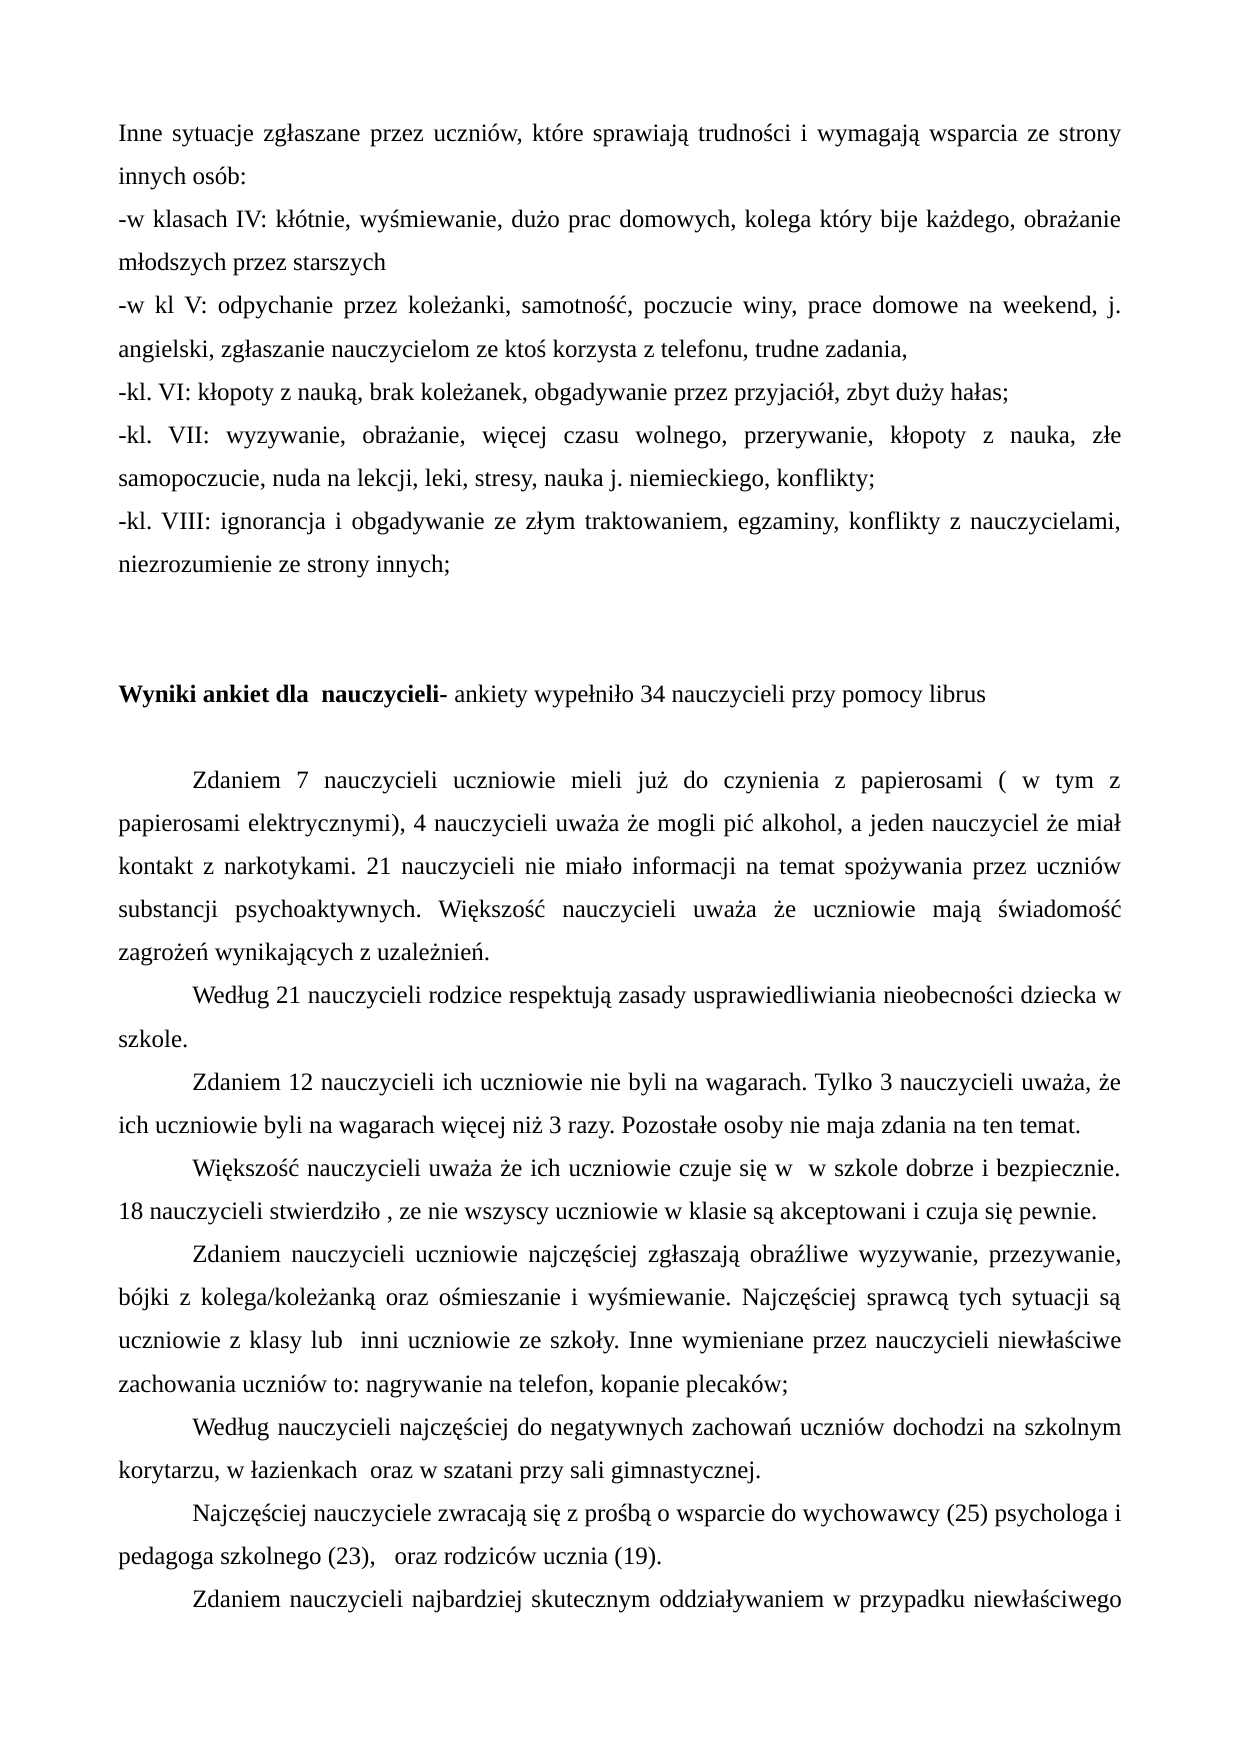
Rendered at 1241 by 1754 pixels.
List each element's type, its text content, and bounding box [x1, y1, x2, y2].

text Zdaniem 7 nauczycieli uczniowie mieli już do czynienia z papierosami ( w tym z papierosami elektrycznymi), 4 nauczycieli uważa że mogli pić alkohol, a jeden nauczyciel że miał kontakt z narkotykami. 21 nauczycieli nie miało informacji na temat spożywania przez uczniów substancji psychoaktywnych. Większość nauczycieli uważa że uczniowie mają świadomość zagrożeń wynikających z uzależnień. [118, 765, 1122, 966]
text Zdaniem nauczycieli uczniowie najczęściej zgłaszają obraźliwe wyzywanie, przezywanie, bójki z kolega/koleżanką oraz ośmieszanie i wyśmiewanie. Najczęściej sprawcą tych sytuacji są uczniowie z klasy lub inni uczniowie ze szkoły. Inne wymieniane przez nauczycieli niewłaściwe zachowania uczniów to: nagrywanie na telefon, kopanie plecaków; [118, 1239, 1122, 1397]
text Zdaniem 12 nauczycieli ich uczniowie nie byli na wagarach. Tylko 3 nauczycieli uważa, że ich uczniowie byli na wagarach więcej niż 3 razy. Pozostałe osoby nie maja zdania na ten temat. [118, 1067, 1122, 1139]
text Wyniki ankiet dla nauczycieli- ankiety wypełniło 34 nauczycieli przy pomocy librus [118, 679, 1122, 707]
text Inne sytuacje zgłaszane przez uczniów, które sprawiają trudności i wymagają wsparcia ze strony innych osób: [118, 118, 1122, 190]
text Najczęściej nauczyciele zwracają się z prośbą o wsparcie do wychowawcy (25) psychologa i pedagoga szkolnego (23), oraz rodziców ucznia (19). [118, 1498, 1122, 1570]
text -kl. VII: wyzywanie, obrażanie, więcej czasu wolnego, przerywanie, kłopoty z nauka, złe samopoczucie, nuda na lekcji, leki, stresy, nauka j. niemieckiego, konflikty; [118, 420, 1122, 492]
text Zdaniem nauczycieli najbardziej skutecznym oddziaływaniem w przypadku niewłaściwego [118, 1584, 1122, 1613]
text -w klasach IV: kłótnie, wyśmiewanie, dużo prac domowych, kolega który bije każdego, obrażanie młodszych przez starszych [118, 204, 1122, 276]
text -w kl V: odpychanie przez koleżanki, samotność, poczucie winy, prace domowe na weekend, j. angielski, zgłaszanie nauczycielom ze ktoś korzysta z telefonu, trudne zadania, [118, 291, 1122, 362]
text Większość nauczycieli uważa że ich uczniowie czuje się w w szkole dobrze i bezpiecznie. 18 nauczycieli stwierdziło , ze nie wszyscy uczniowie w klasie są akceptowani i czuja się pewnie. [118, 1153, 1122, 1225]
text Według nauczycieli najczęściej do negatywnych zachowań uczniów dochodzi na szkolnym korytarzu, w łazienkach oraz w szatani przy sali gimnastycznej. [118, 1412, 1122, 1484]
text -kl. VI: kłopoty z nauką, brak koleżanek, obgadywanie przez przyjaciół, zbyt duży hałas; [118, 377, 1122, 406]
text Według 21 nauczycieli rodzice respektują zasady usprawiedliwiania nieobecności dziecka w szkole. [118, 981, 1122, 1052]
text -kl. VIII: ignorancja i obgadywanie ze złym traktowaniem, egzaminy, konflikty z nauczycielami, niezrozumienie ze strony innych; [118, 506, 1122, 578]
